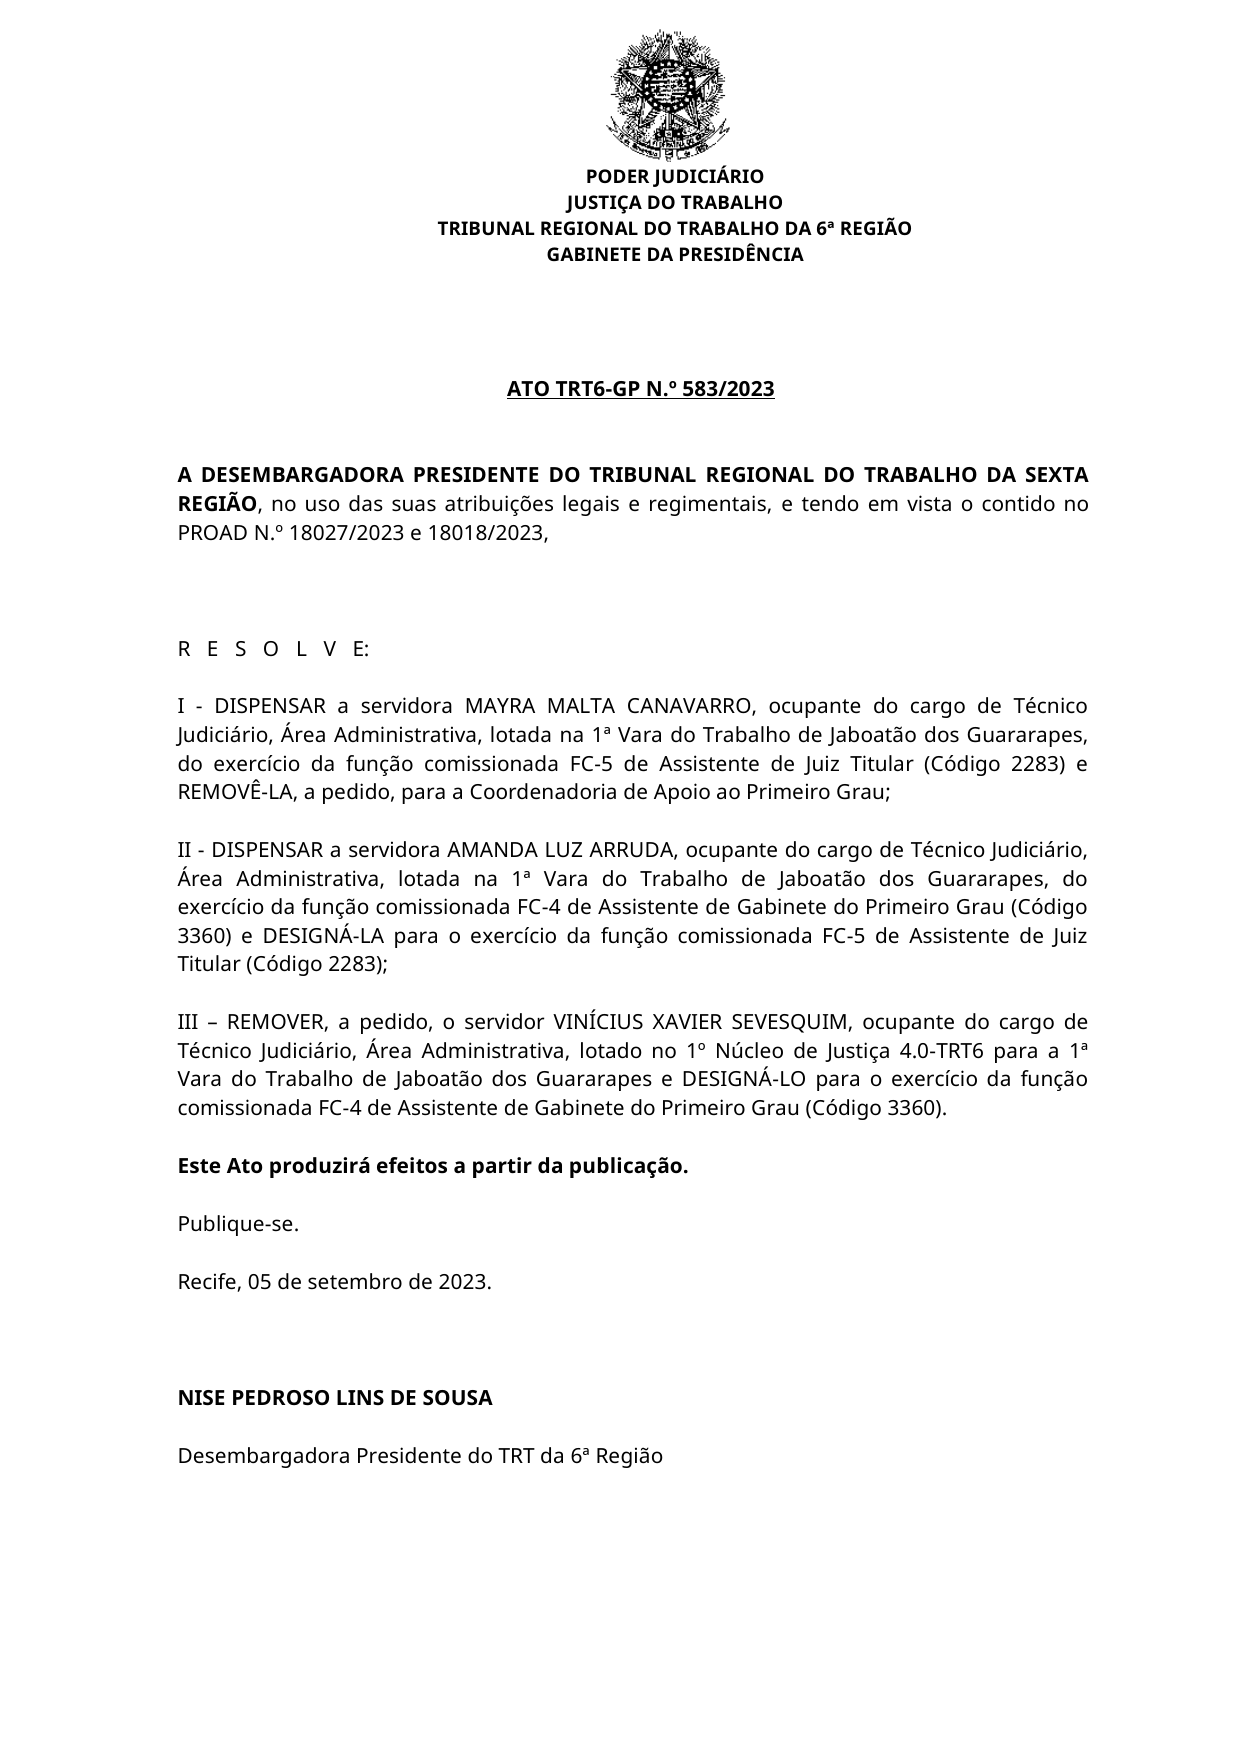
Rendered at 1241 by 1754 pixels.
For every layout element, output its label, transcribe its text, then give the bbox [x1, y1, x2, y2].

text Recife, 05 de setembro de 2023. [177, 1267, 1089, 1296]
text PODER JUDICIÁRIO [177, 163, 1173, 189]
text I - DISPENSAR a servidora MAYRA MALTA CANAVARRO, ocupante do cargo de Técnico Judiciário, Área Administrativa, lotada na 1ª Vara do Trabalho de Jaboatão dos Guararapes, do exercício da função comissionada FC-5 de Assistente de Juiz Titular (Código 2283) e REMOVÊ-LA, a pedido, para a Coordenadoria de Apoio ao Primeiro Grau; [177, 691, 1089, 806]
subtitle JUSTIÇA DO TRABALHO [177, 189, 1173, 215]
text R E S O L V E: [177, 633, 1089, 662]
text NISE PEDROSO LINS DE SOUSA [177, 1383, 1089, 1412]
text A DESEMBARGADORA PRESIDENTE DO TRIBUNAL REGIONAL DO TRABALHO DA SEXTA REGIÃO, no uso das suas atribuições legais e regimentais, e tendo em vista o contido no PROAD N.º 18027/2023 e 18018/2023, [177, 460, 1089, 546]
text III – REMOVER, a pedido, o servidor VINÍCIUS XAVIER SEVESQUIM, ocupante do cargo de Técnico Judiciário, Área Administrativa, lotado no 1º Núcleo de Justiça 4.0-TRT6 para a 1ª Vara do Trabalho de Jaboatão dos Guararapes e DESIGNÁ-LO para o exercício da função comissionada FC-4 de Assistente de Gabinete do Primeiro Grau (Código 3360). [177, 1007, 1089, 1121]
text TRIBUNAL REGIONAL DO TRABALHO DA 6ª REGIÃO [177, 215, 1173, 241]
text Este Ato produzirá efeitos a partir da publicação. [177, 1151, 1089, 1179]
text ATO TRT6-GP N.º 583/2023 [177, 374, 1104, 402]
text II - DISPENSAR a servidora AMANDA LUZ ARRUDA, ocupante do cargo de Técnico Judiciário, Área Administrativa, lotada na 1ª Vara do Trabalho de Jaboatão dos Guararapes, do exercício da função comissionada FC-4 de Assistente de Gabinete do Primeiro Grau (Código 3360) e DESIGNÁ-LA para o exercício da função comissionada FC-5 de Assistente de Juiz Titular (Código 2283); [177, 835, 1089, 978]
text Desembargadora Presidente do TRT da 6ª Região [177, 1441, 1089, 1469]
text GABINETE DA PRESIDÊNCIA [177, 241, 1173, 267]
text Publique-se. [177, 1209, 1089, 1237]
